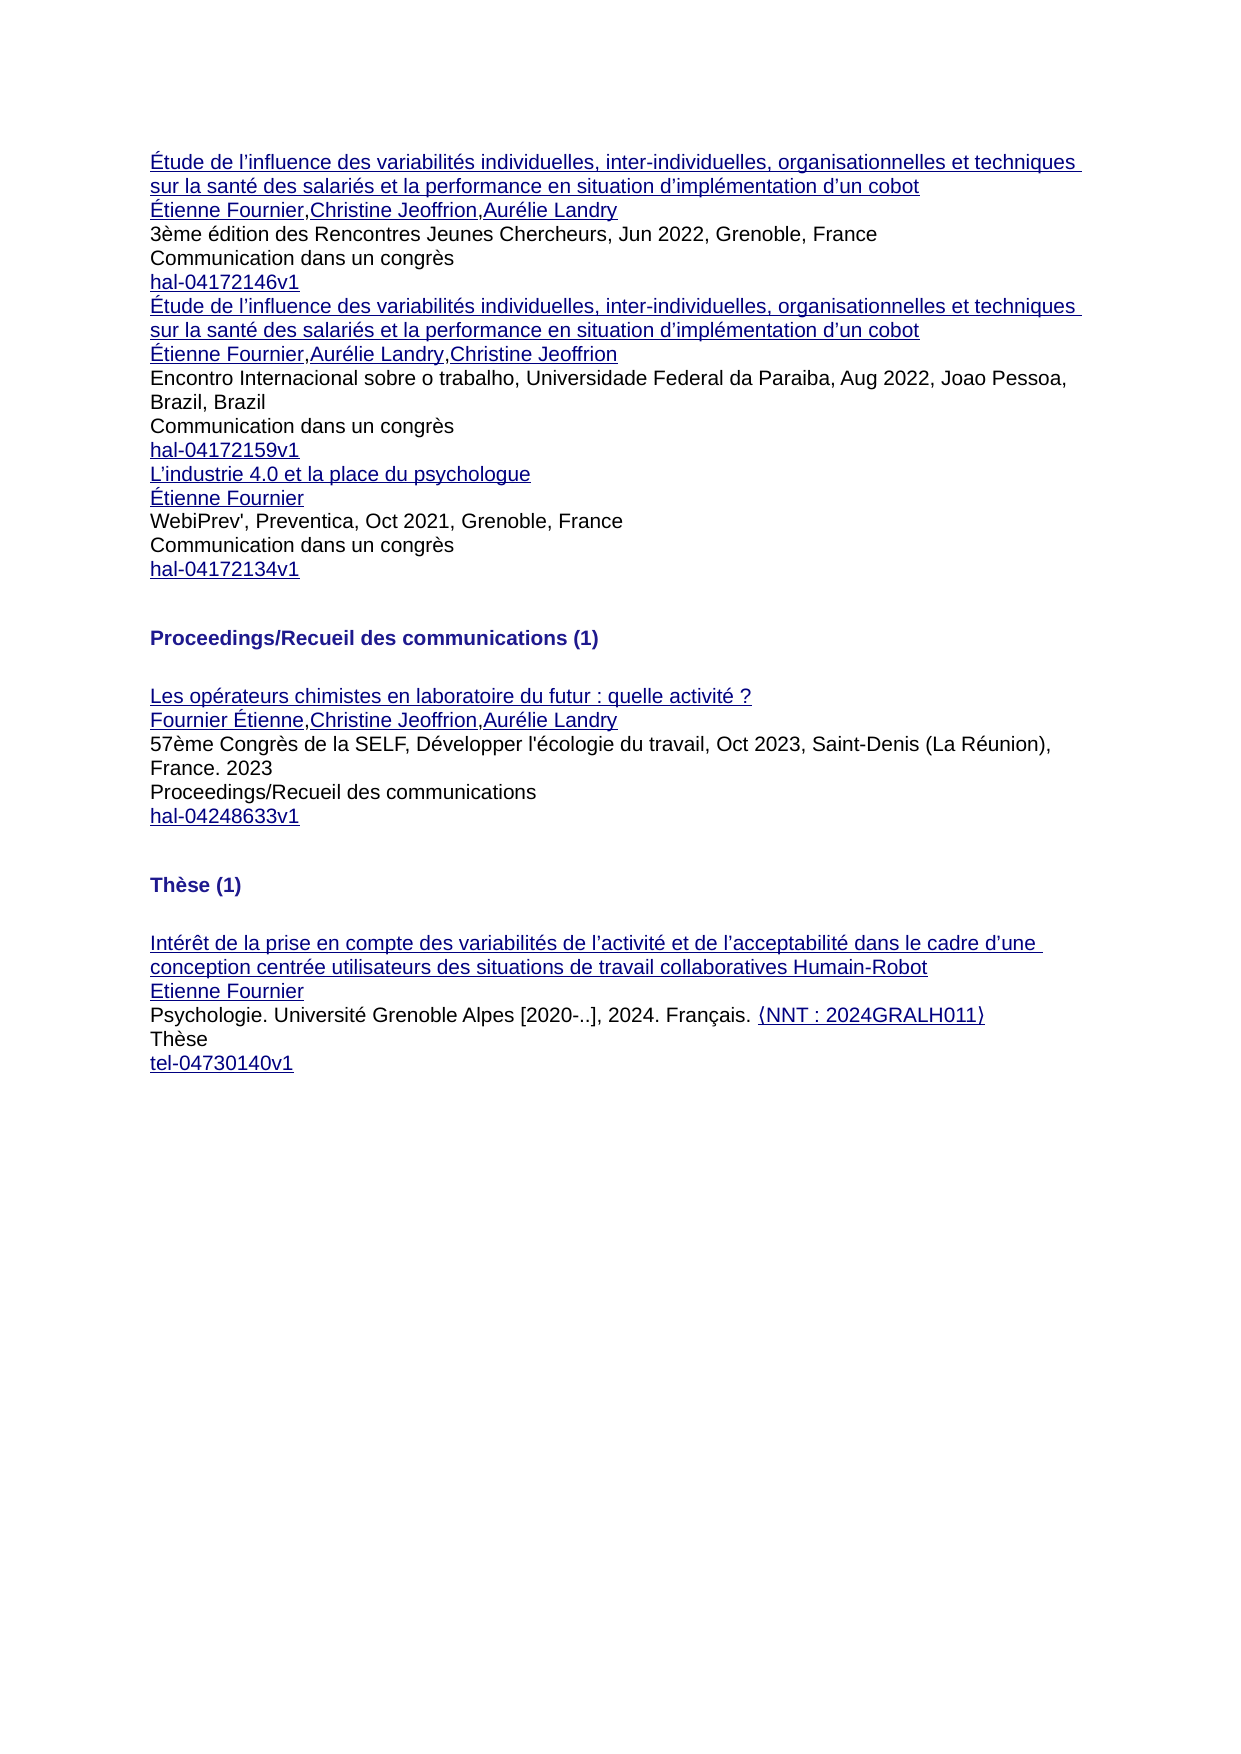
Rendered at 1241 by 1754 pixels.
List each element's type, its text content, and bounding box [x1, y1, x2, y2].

subtitle Thèse (1) [150, 873, 1090, 897]
table_cell Étude de l’influence des variabilités individuelles, inter-individuelles, organisationnelles et techniques sur la santé des salariés et la performance en situation d’implémentation d’un cobot Étienne Fournier,Aurélie Landry,Christine Jeoffrion Encontro Internacional sobre o trabalho, Universidade Federal da Paraiba, Aug 2022, Joao Pessoa, Brazil, Brazil Communication dans un congrès hal-04172159v1 [150, 294, 1090, 461]
table_cell L’industrie 4.0 et la place du psychologue Étienne Fournier WebiPrev', Preventica, Oct 2021, Grenoble, France Communication dans un congrès hal-04172134v1 [150, 461, 1090, 581]
table_header Intérêt de la prise en compte des variabilités de l’activité et de l’acceptabilité dans le cadre d’une conception centrée utilisateurs des situations de travail collaboratives Humain-Robot Etienne Fournier Psychologie. Université Grenoble Alpes [2020-..], 2024. Français. ⟨NNT : 2024GRALH011⟩ Thèse tel-04730140v1 [150, 931, 1090, 1075]
table_header Les opérateurs chimistes en laboratoire du futur : quelle activité ? Fournier Étienne,Christine Jeoffrion,Aurélie Landry 57ème Congrès de la SELF, Développer l'écologie du travail, Oct 2023, Saint-Denis (La Réunion), France. 2023 Proceedings/Recueil des communications hal-04248633v1 [150, 684, 1090, 828]
subtitle Proceedings/Recueil des communications (1) [150, 626, 1090, 650]
table_cell Étude de l’influence des variabilités individuelles, inter-individuelles, organisationnelles et techniques sur la santé des salariés et la performance en situation d’implémentation d’un cobot Étienne Fournier,Christine Jeoffrion,Aurélie Landry 3ème édition des Rencontres Jeunes Chercheurs, Jun 2022, Grenoble, France Communication dans un congrès hal-04172146v1 [150, 150, 1090, 294]
